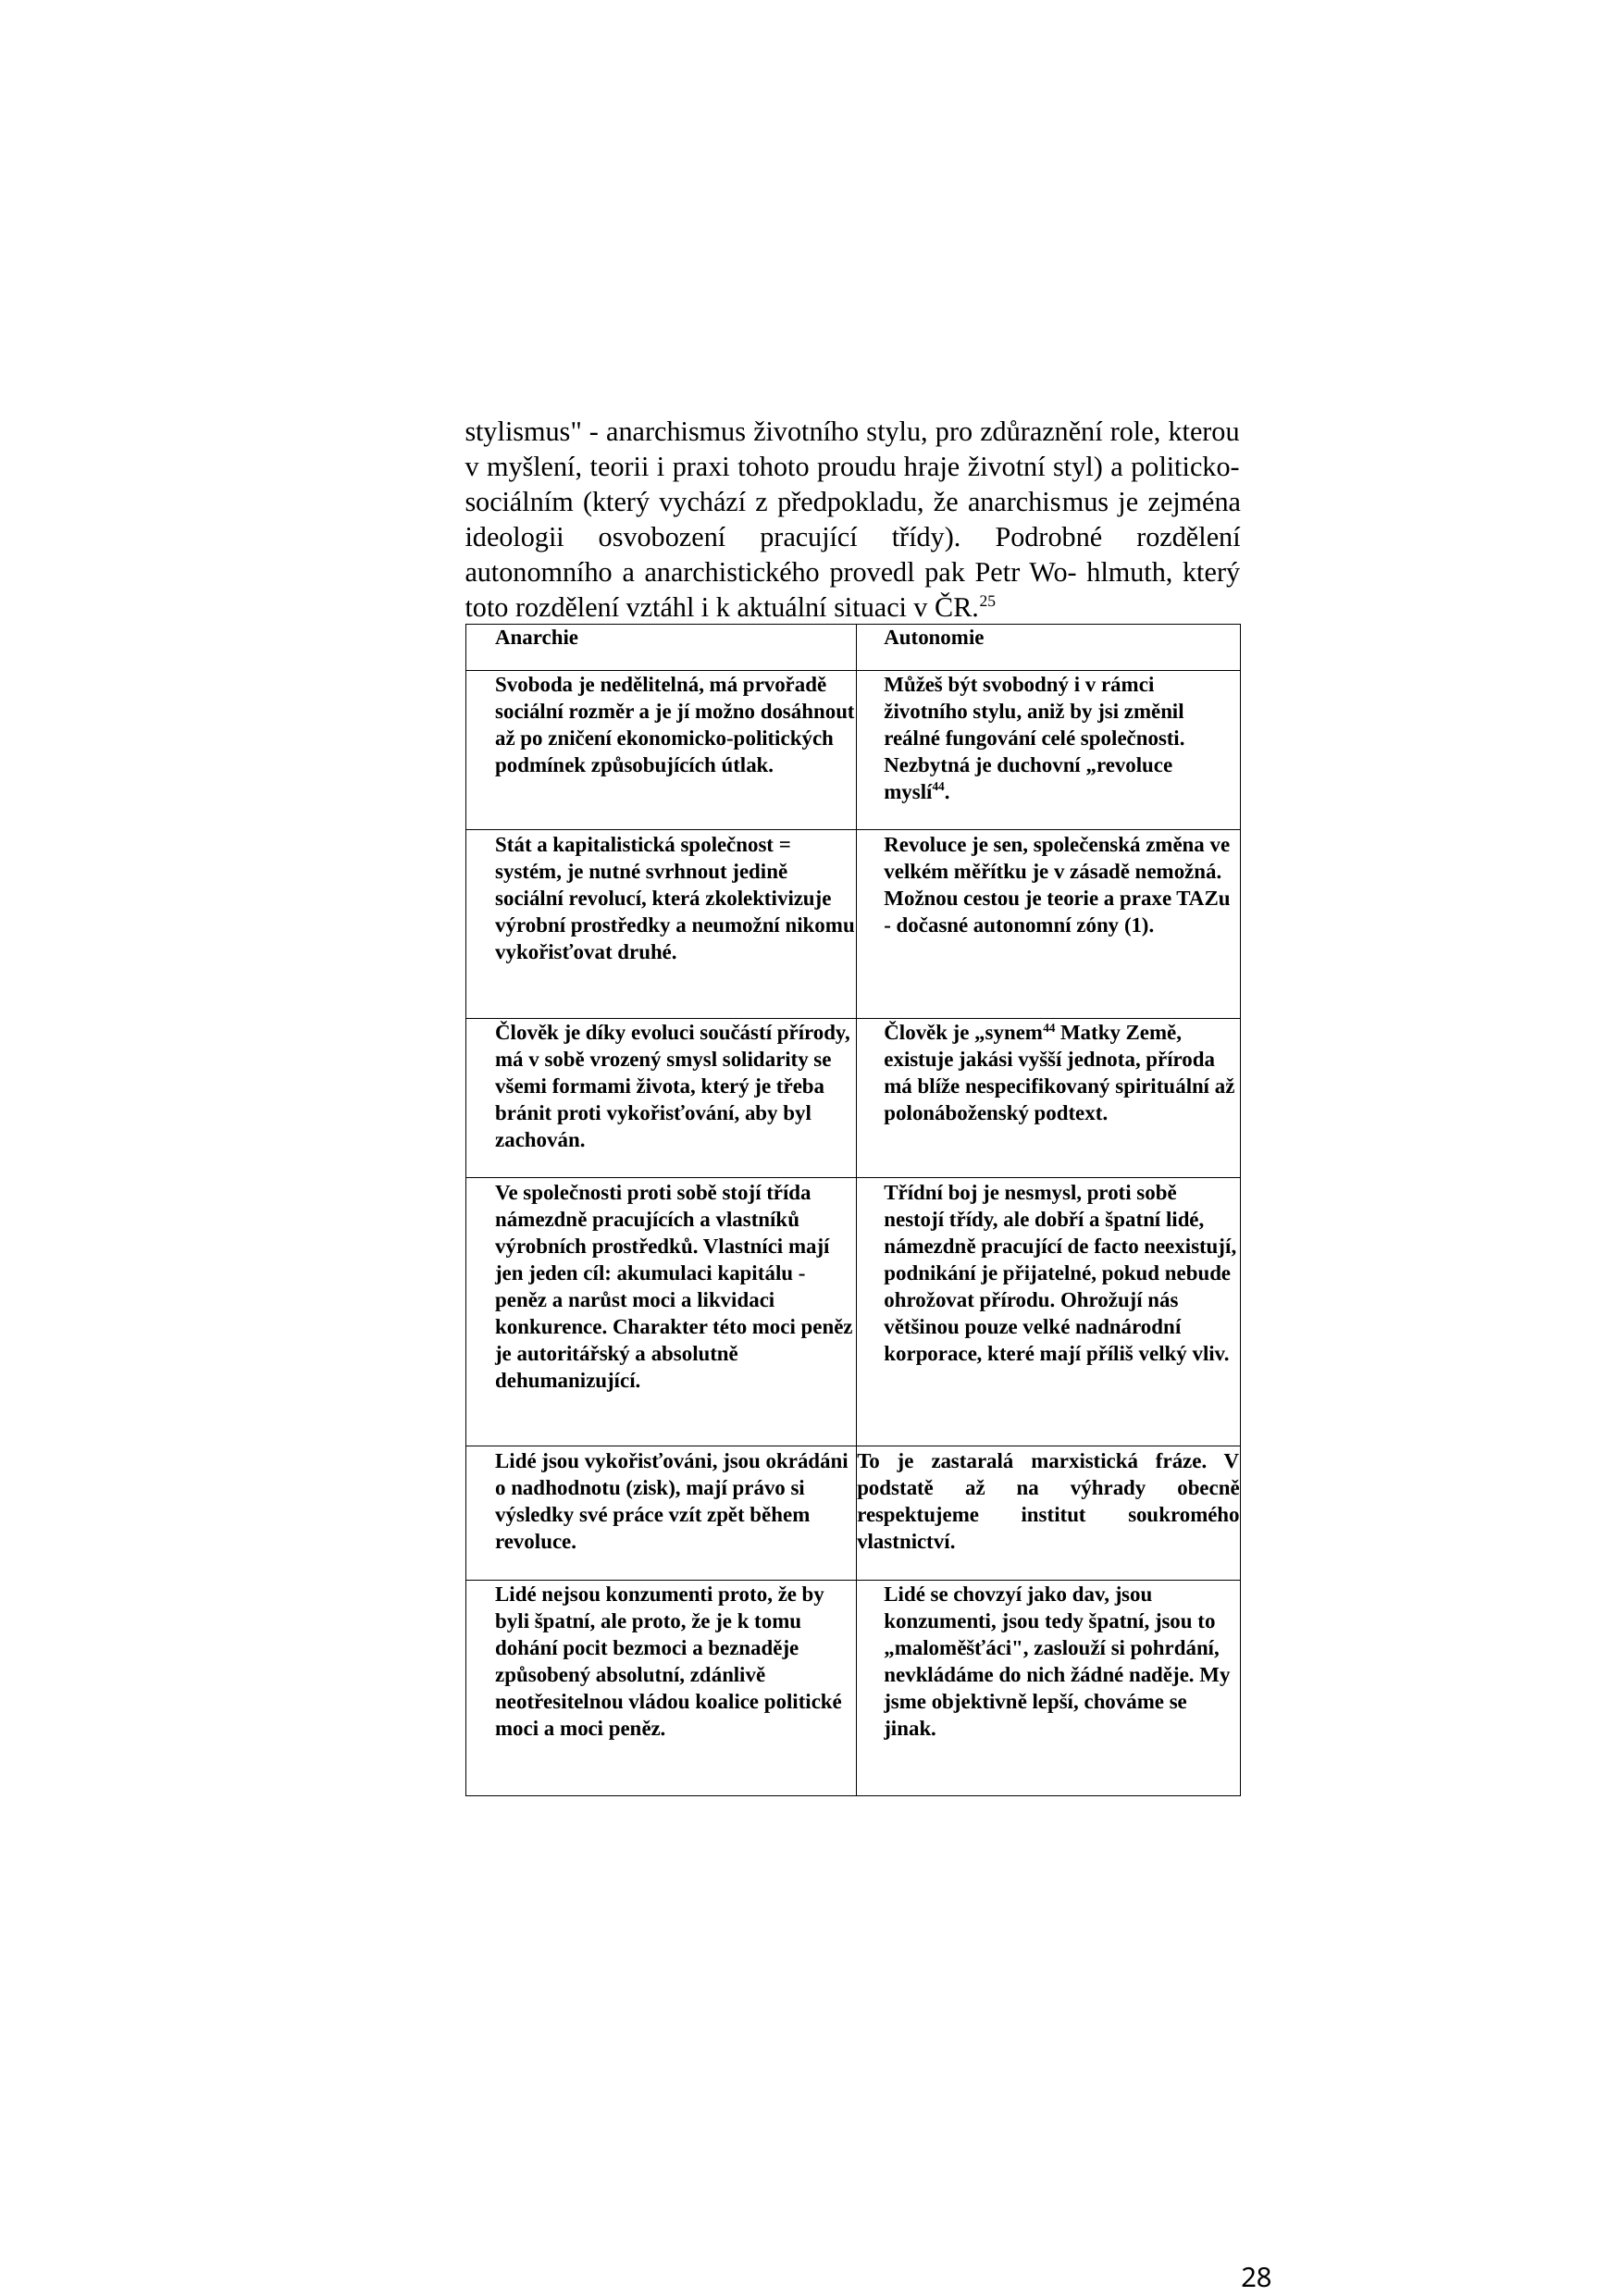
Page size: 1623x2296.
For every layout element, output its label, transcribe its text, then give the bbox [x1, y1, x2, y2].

table_cell Lidé jsou vykořisťováni, jsou okrádáni o nadhodnotu (zisk), mají právo si výsledky své práce vzít zpět během revoluce. [466, 1446, 856, 1580]
table_header Anarchie [466, 625, 856, 670]
table_cell To je zastaralá marxistická fráze. V podstatě až na výhrady obecně respektujeme institut soukromého vlastnictví. [857, 1554, 1240, 1580]
text stylismus" - anarchismus životního stylu, pro zdůraznění role, kterou v myšlení, teorii i praxi tohoto proudu hraje životní styl) a politicko-sociálním (který vychází z předpokladu, že anarchis­mus je zejména ideologii osvobození pracující třídy). Podrobné rozdělení autonomního a anarchistického provedl pak Petr Wo- hlmuth, který toto rozdělení vztáhl i k aktuální situaci v ČR.25 [465, 413, 1241, 624]
table_cell Člověk je „synem44 Matky Země, existuje jakási vyšší jednota, příroda má blíže nespecifikovaný spirituální až polonáboženský podtext. [857, 1019, 1240, 1177]
table_cell Ve společnosti proti sobě stojí třída námezdně pracujících a vlastníků výrobních prostředků. Vlastníci mají jen jeden cíl: akumulaci kapitálu - peněz a narůst moci a likvidaci konkurence. Charakter této moci peněz je autoritářský a absolutně dehumanizující. [466, 1178, 856, 1446]
table_cell Lidé nejsou konzumenti proto, že by byli špatní, ale proto, že je k tomu dohání pocit bezmoci a beznaděje způsobený absolutní, zdánlivě neotřesitelnou vládou koalice politické moci a moci peněz. [466, 1581, 856, 1795]
table_cell Člověk je díky evoluci součástí přírody, má v sobě vrozený smysl solidarity se všemi formami života, který je třeba bránit proti vykořisťování, aby byl zachován. [466, 1019, 856, 1177]
table_cell Lidé se chovzyí jako dav, jsou konzumenti, jsou tedy špatní, jsou to „maloměšťáci", zaslouží si pohrdání, nevkládáme do nich žádné naděje. My jsme objektivně lepší, chováme se jinak. [857, 1581, 1240, 1795]
table_cell Svoboda je nedělitelná, má prvořadě sociální rozměr a je jí možno dosáhnout až po zničení ekonomicko-politických podmínek způsobujících útlak. [466, 671, 856, 829]
table_cell Revoluce je sen, společenská změna ve velkém měřítku je v zásadě nemožná. Možnou cestou je teorie a praxe TAZu - dočasné autonomní zóny (1). [857, 830, 1240, 1018]
table_cell Třídní boj je nesmysl, proti sobě nestojí třídy, ale dobří a špatní lidé, námezdně pracující de facto neexistují, podnikání je přijatelné, pokud nebude ohrožovat přírodu. Ohrožují nás většinou pouze velké nadnárodní korporace, které mají příliš velký vliv. [857, 1178, 1240, 1446]
table_cell Stát a kapitalistická společnost = systém, je nutné svrhnout jedině sociální revolucí, která zkolektivizuje výrobní prostředky a neumožní nikomu vykořisťovat druhé. [466, 830, 856, 1018]
table_cell Můžeš být svobodný i v rámci životního stylu, aniž by jsi změnil reálné fungování celé společnosti. Nezbytná je duchovní „revoluce myslí44. [857, 671, 1240, 829]
table_header Autonomie [857, 625, 1240, 670]
